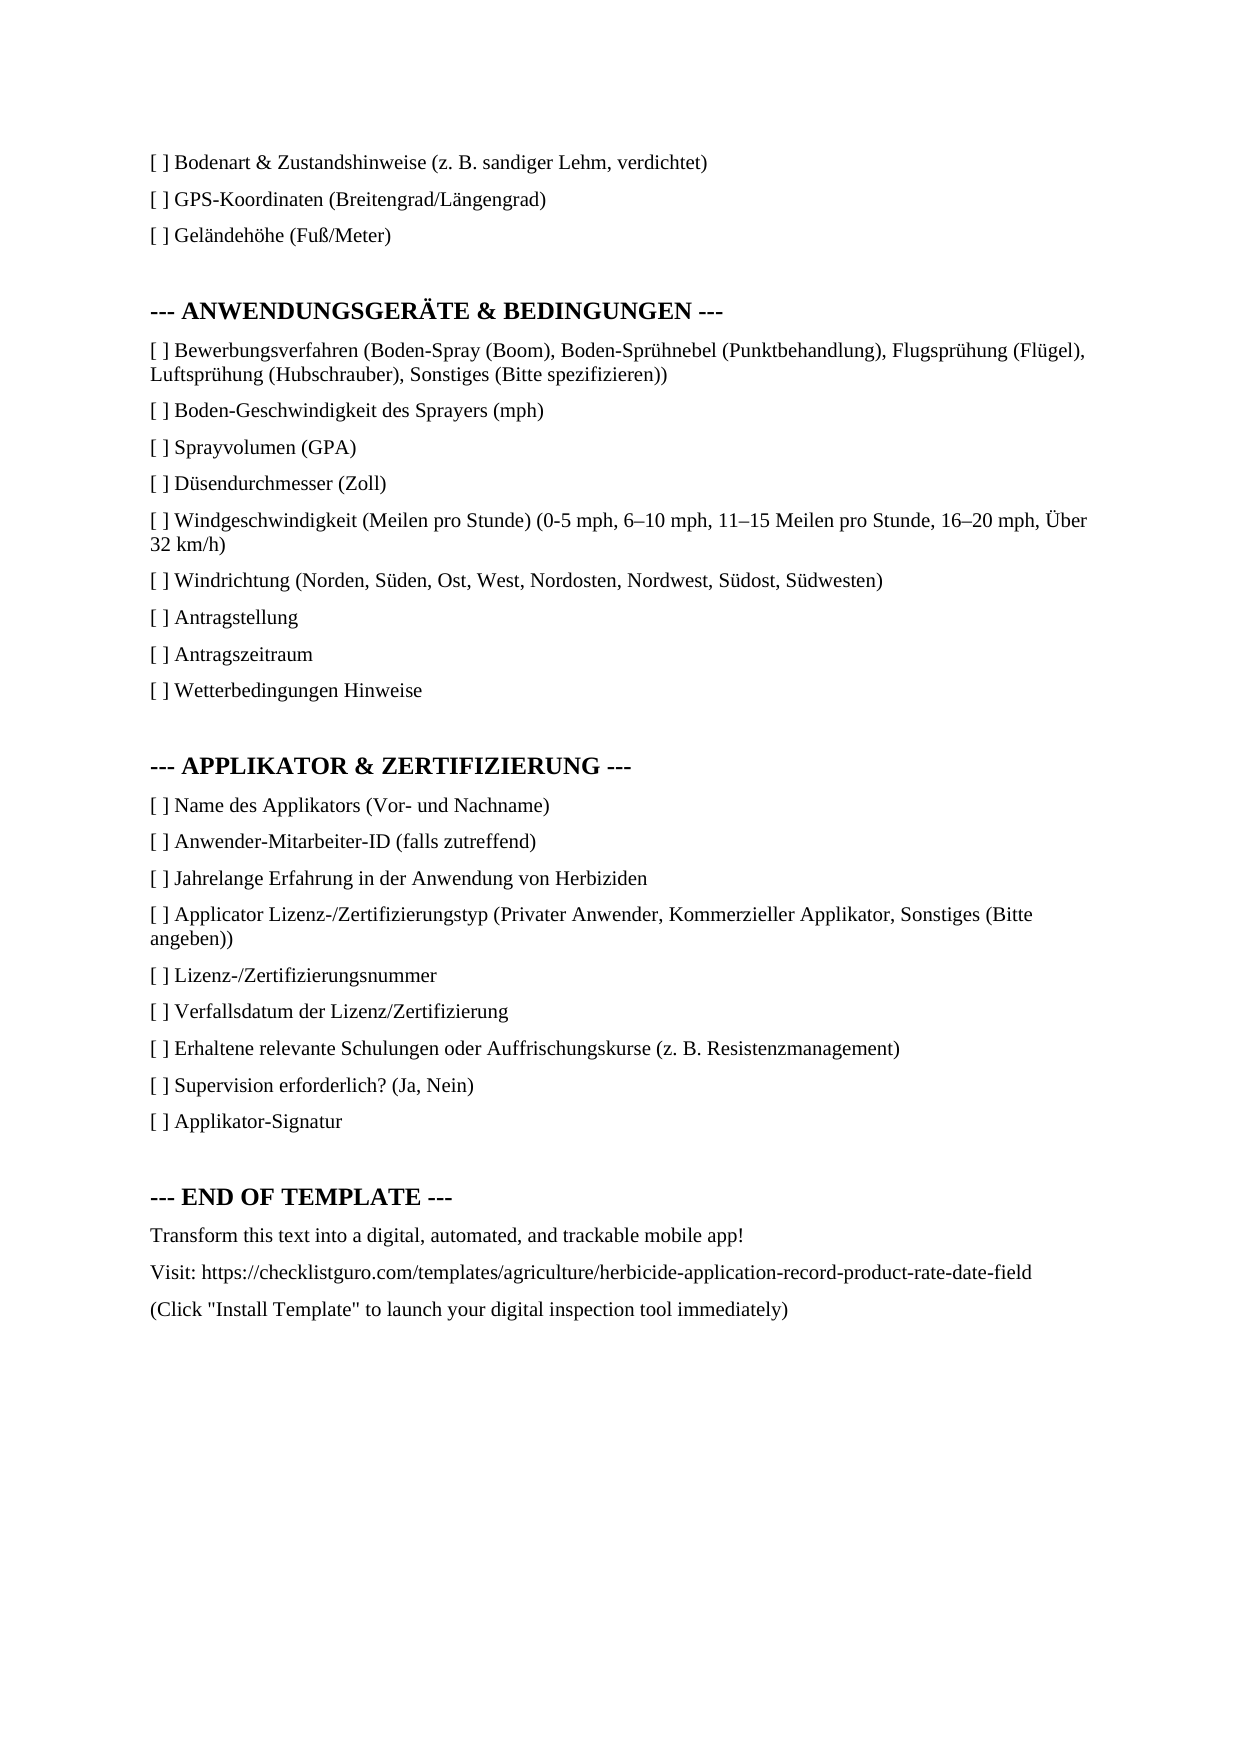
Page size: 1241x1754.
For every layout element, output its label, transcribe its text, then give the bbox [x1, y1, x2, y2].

text [ ] Jahrelange Erfahrung in der Anwendung von Herbiziden [150, 866, 1090, 890]
text [ ] Supervision erforderlich? (Ja, Nein) [150, 1072, 1090, 1097]
text [ ] Geländehöhe (Fuß/Meter) [150, 223, 1090, 247]
text [ ] Lizenz-/Zertifizierungsnummer [150, 963, 1090, 987]
text --- APPLIKATOR & ZERTIFIZIERUNG --- [150, 751, 1090, 780]
text [ ] Bewerbungsverfahren (Boden-Spray (Boom), Boden-Sprühnebel (Punktbehandlung), Flugsprühung (Flügel), Luftsprühung (Hubschrauber), Sonstiges (Bitte spezifizieren)) [150, 337, 1090, 386]
text [ ] Name des Applikators (Vor- und Nachname) [150, 792, 1090, 817]
text Transform this text into a digital, automated, and trackable mobile app! [150, 1223, 1090, 1247]
text [ ] Sprayvolumen (GPA) [150, 435, 1090, 459]
text [ ] Erhaltene relevante Schulungen oder Auffrischungskurse (z. B. Resistenzmanagement) [150, 1036, 1090, 1060]
text [ ] GPS-Koordinaten (Breitengrad/Längengrad) [150, 187, 1090, 211]
text [ ] Wetterbedingungen Hinweise [150, 678, 1090, 702]
text [ ] Antragszeitraum [150, 642, 1090, 666]
text --- END OF TEMPLATE --- [150, 1182, 1090, 1211]
text [ ] Verfallsdatum der Lizenz/Zertifizierung [150, 999, 1090, 1023]
text [ ] Bodenart & Zustandshinweise (z. B. sandiger Lehm, verdichtet) [150, 150, 1090, 174]
text [ ] Antragstellung [150, 605, 1090, 629]
text [ ] Windrichtung (Norden, Süden, Ost, West, Nordosten, Nordwest, Südost, Südwesten) [150, 568, 1090, 592]
text [ ] Applikator-Signatur [150, 1109, 1090, 1133]
text [ ] Windgeschwindigkeit (Meilen pro Stunde) (0-5 mph, 6–10 mph, 11–15 Meilen pro Stunde, 16–20 mph, Über 32 km/h) [150, 508, 1090, 556]
text --- ANWENDUNGSGERÄTE & BEDINGUNGEN --- [150, 296, 1090, 325]
text (Click "Install Template" to launch your digital inspection tool immediately) [150, 1297, 1090, 1321]
text [ ] Anwender-Mitarbeiter-ID (falls zutreffend) [150, 829, 1090, 853]
text [ ] Applicator Lizenz-/Zertifizierungstyp (Privater Anwender, Kommerzieller Applikator, Sonstiges (Bitte angeben)) [150, 902, 1090, 950]
text Visit: https://checklistguro.com/templates/agriculture/herbicide-application-record-product-rate-date-field [150, 1260, 1090, 1284]
text [ ] Düsendurchmesser (Zoll) [150, 471, 1090, 495]
text [ ] Boden-Geschwindigkeit des Sprayers (mph) [150, 398, 1090, 422]
